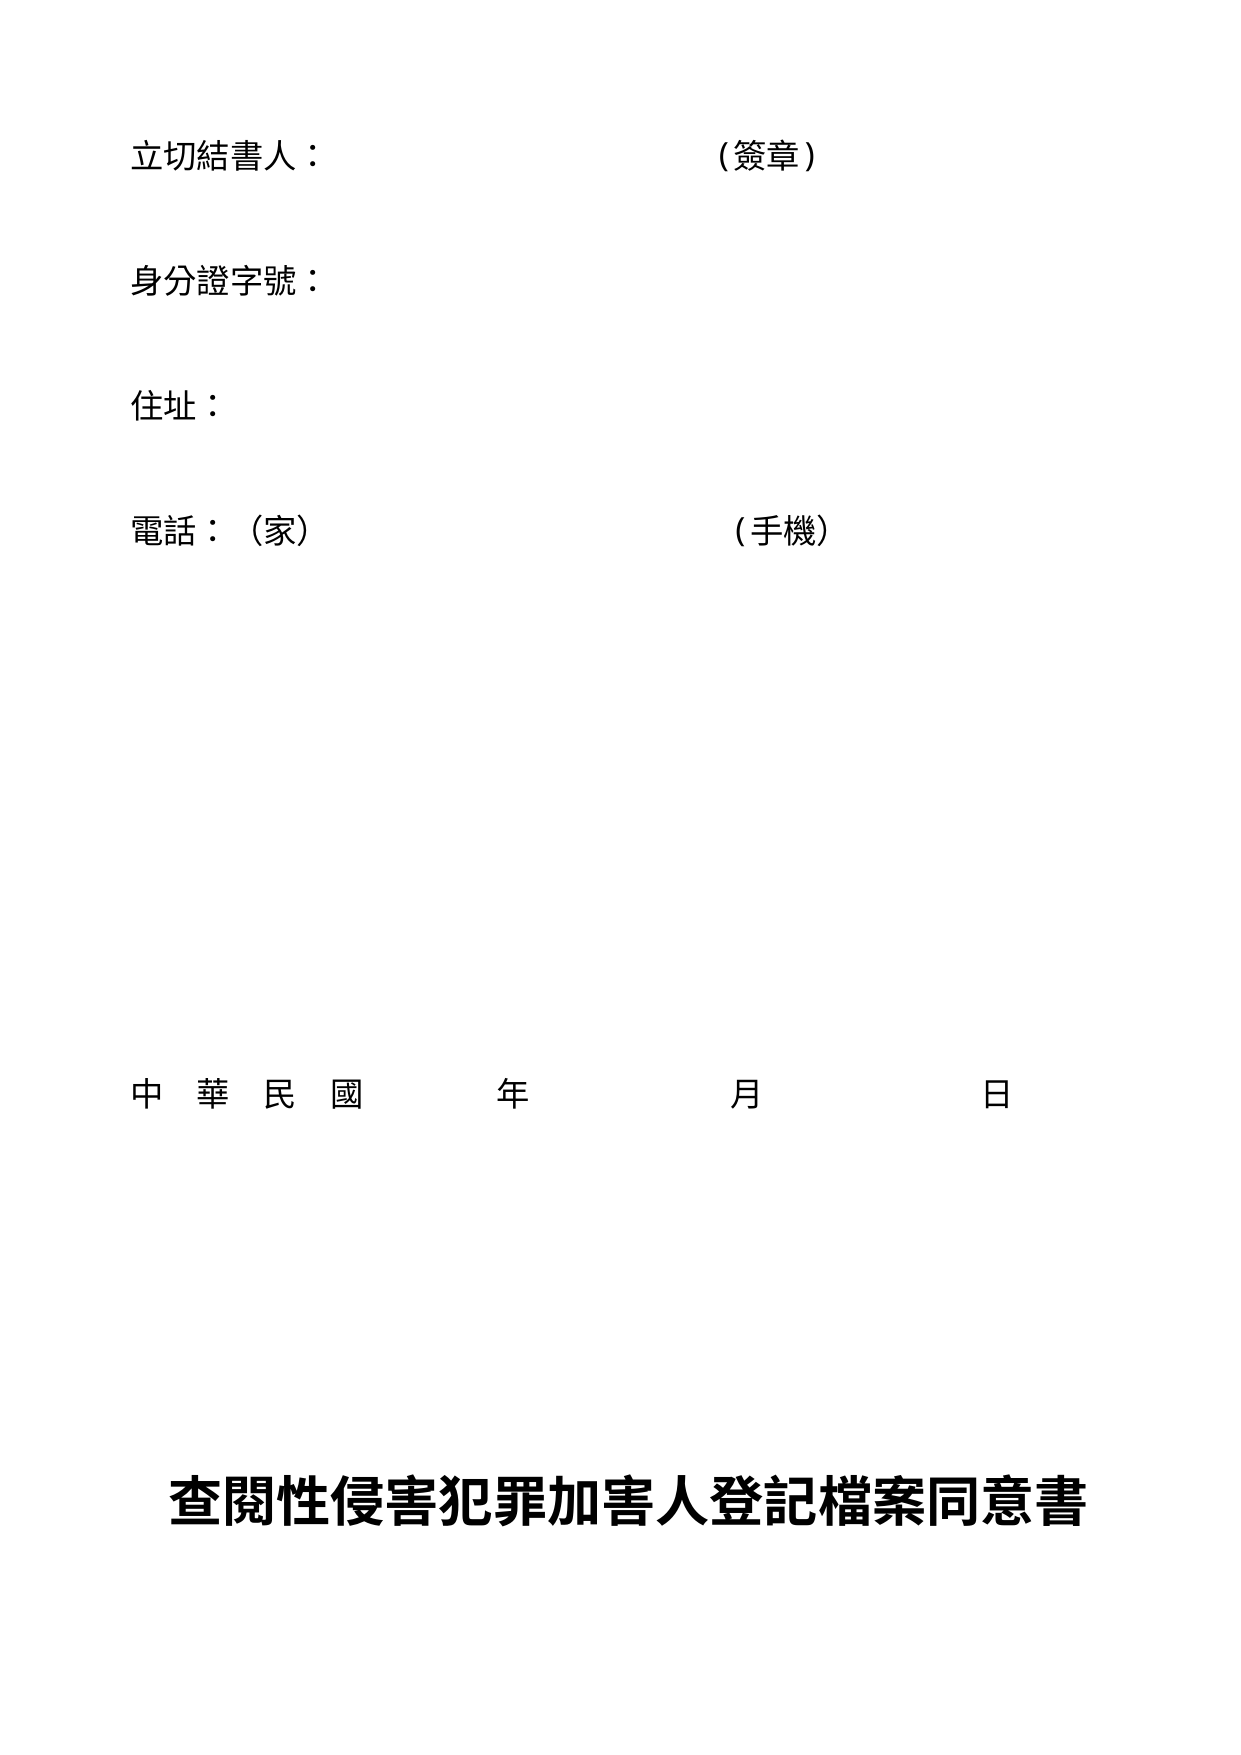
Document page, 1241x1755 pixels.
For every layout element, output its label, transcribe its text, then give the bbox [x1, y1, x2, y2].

text 電話：（家） (手機） [130, 487, 1110, 550]
text 查閱性侵害犯罪加害人登記檔案同意書 [130, 1425, 1126, 1550]
text 中 華 民 國 年 月 日 [130, 1050, 1110, 1112]
text 身分證字號： [130, 237, 1110, 300]
text 住址： [130, 362, 1110, 425]
text 立切結書人： (簽章) [130, 112, 1110, 175]
